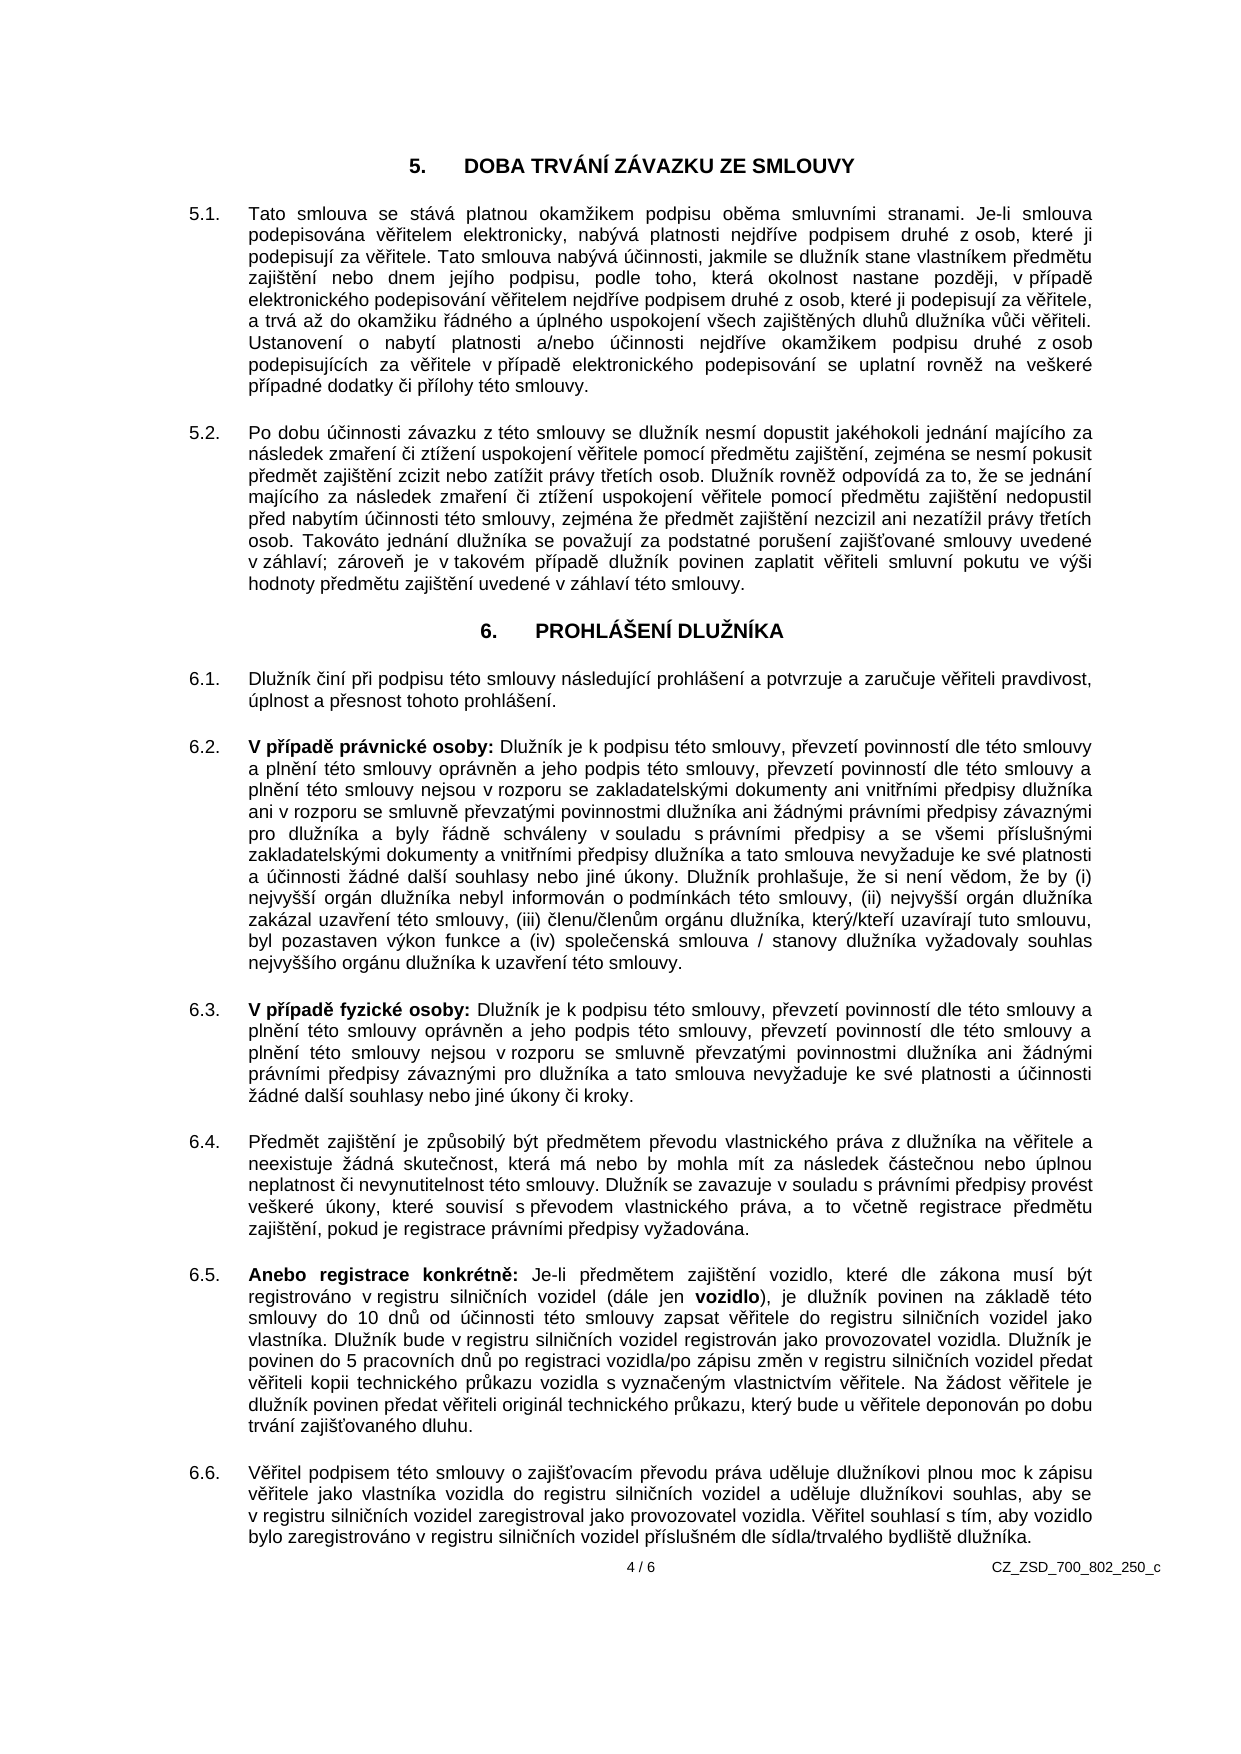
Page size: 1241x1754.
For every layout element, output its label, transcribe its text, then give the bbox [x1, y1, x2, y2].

list Po dobu účinnosti závazku z této smlouvy se dlužník nesmí dopustit jakéhokoli jednání majícího za následek zmaření či ztížení uspokojení věřitele pomocí předmětu zajištění, zejména se nesmí pokusit předmět zajištění zcizit nebo zatížit právy třetích osob. Dlužník rovněž odpovídá za to, že se jednání majícího za následek zmaření či ztížení uspokojení věřitele pomocí předmětu zajištění nedopustil před nabytím účinnosti této smlouvy, zejména že předmět zajištění nezcizil ani nezatížil právy třetích osob. Takováto jednání dlužníka se považují za podstatné porušení zajišťované smlouvy uvedené v záhlaví; zároveň je v takovém případě dlužník povinen zaplatit věřiteli smluvní pokutu ve výši hodnoty předmětu zajištění uvedené v záhlaví této smlouvy. [189, 422, 1092, 594]
list Věřitel podpisem této smlouvy o zajišťovacím převodu práva uděluje dlužníkovi plnou moc k zápisu věřitele jako vlastníka vozidla do registru silničních vozidel a uděluje dlužníkovi souhlas, aby se v registru silničních vozidel zaregistroval jako provozovatel vozidla. Věřitel souhlasí s tím, aby vozidlo bylo zaregistrováno v registru silničních vozidel příslušném dle sídla/trvalého bydliště dlužníka. [189, 1461, 1092, 1548]
list V případě fyzické osoby: Dlužník je k podpisu této smlouvy, převzetí povinností dle této smlouvy a plnění této smlouvy oprávněn a jeho podpis této smlouvy, převzetí povinností dle této smlouvy a plnění této smlouvy nejsou v rozporu se smluvně převzatými povinnostmi dlužníka ani žádnými právními předpisy závaznými pro dlužníka a tato smlouva nevyžaduje ke své platnosti a účinnosti žádné další souhlasy nebo jiné úkony či kroky. [189, 998, 1092, 1106]
list Dlužník činí při podpisu této smlouvy následující prohlášení a potvrzuje a zaručuje věřiteli pravdivost, úplnost a přesnost tohoto prohlášení. [189, 668, 1092, 711]
list DOBA TRVÁNÍ ZÁVAZKU ZE SMLOUVY [189, 153, 1092, 177]
list Tato smlouva se stává platnou okamžikem podpisu oběma smluvními stranami. Je-li smlouva podepisována věřitelem elektronicky, nabývá platnosti nejdříve podpisem druhé z osob, které ji podepisují za věřitele. Tato smlouva nabývá účinnosti, jakmile se dlužník stane vlastníkem předmětu zajištění nebo dnem jejího podpisu, podle toho, která okolnost nastane později, v případě elektronického podepisování věřitelem nejdříve podpisem druhé z osob, které ji podepisují za věřitele, a trvá až do okamžiku řádného a úplného uspokojení všech zajištěných dluhů dlužníka vůči věřiteli. Ustanovení o nabytí platnosti a/nebo účinnosti nejdříve okamžikem podpisu druhé z osob podepisujících za věřitele v případě elektronického podepisování se uplatní rovněž na veškeré případné dodatky či přílohy této smlouvy. [189, 202, 1092, 397]
list Anebo registrace konkrétně: Je-li předmětem zajištění vozidlo, které dle zákona musí být registrováno v registru silničních vozidel (dále jen vozidlo), je dlužník povinen na základě této smlouvy do 10 dnů od účinnosti této smlouvy zapsat věřitele do registru silničních vozidel jako vlastníka. Dlužník bude v registru silničních vozidel registrován jako provozovatel vozidla. Dlužník je povinen do 5 pracovních dnů po registraci vozidla/po zápisu změn v registru silničních vozidel předat věřiteli kopii technického průkazu vozidla s vyznačeným vlastnictvím věřitele. Na žádost věřitele je dlužník povinen předat věřiteli originál technického průkazu, který bude u věřitele deponován po dobu trvání zajišťovaného dluhu. [189, 1264, 1092, 1436]
list PROHLÁŠENÍ DLUŽNÍKA [189, 619, 1092, 643]
list V případě právnické osoby: Dlužník je k podpisu této smlouvy, převzetí povinností dle této smlouvy a plnění této smlouvy oprávněn a jeho podpis této smlouvy, převzetí povinností dle této smlouvy a plnění této smlouvy nejsou v rozporu se zakladatelskými dokumenty ani vnitřními předpisy dlužníka ani v rozporu se smluvně převzatými povinnostmi dlužníka ani žádnými právními předpisy závaznými pro dlužníka a byly řádně schváleny v souladu s právními předpisy a se všemi příslušnými zakladatelskými dokumenty a vnitřními předpisy dlužníka a tato smlouva nevyžaduje ke své platnosti a účinnosti žádné další souhlasy nebo jiné úkony. Dlužník prohlašuje, že si není vědom, že by (i) nejvyšší orgán dlužníka nebyl informován o podmínkách této smlouvy, (ii) nejvyšší orgán dlužníka zakázal uzavření této smlouvy, (iii) členu/členům orgánu dlužníka, který/kteří uzavírají tuto smlouvu, byl pozastaven výkon funkce a (iv) společenská smlouva / stanovy dlužníka vyžadovaly souhlas nejvyššího orgánu dlužníka k uzavření této smlouvy. [189, 736, 1092, 973]
list Předmět zajištění je způsobilý být předmětem převodu vlastnického práva z dlužníka na věřitele a neexistuje žádná skutečnost, která má nebo by mohla mít za následek částečnou nebo úplnou neplatnost či nevynutitelnost této smlouvy. Dlužník se zavazuje v souladu s právními předpisy provést veškeré úkony, které souvisí s převodem vlastnického práva, a to včetně registrace předmětu zajištění, pokud je registrace právními předpisy vyžadována. [189, 1131, 1092, 1239]
